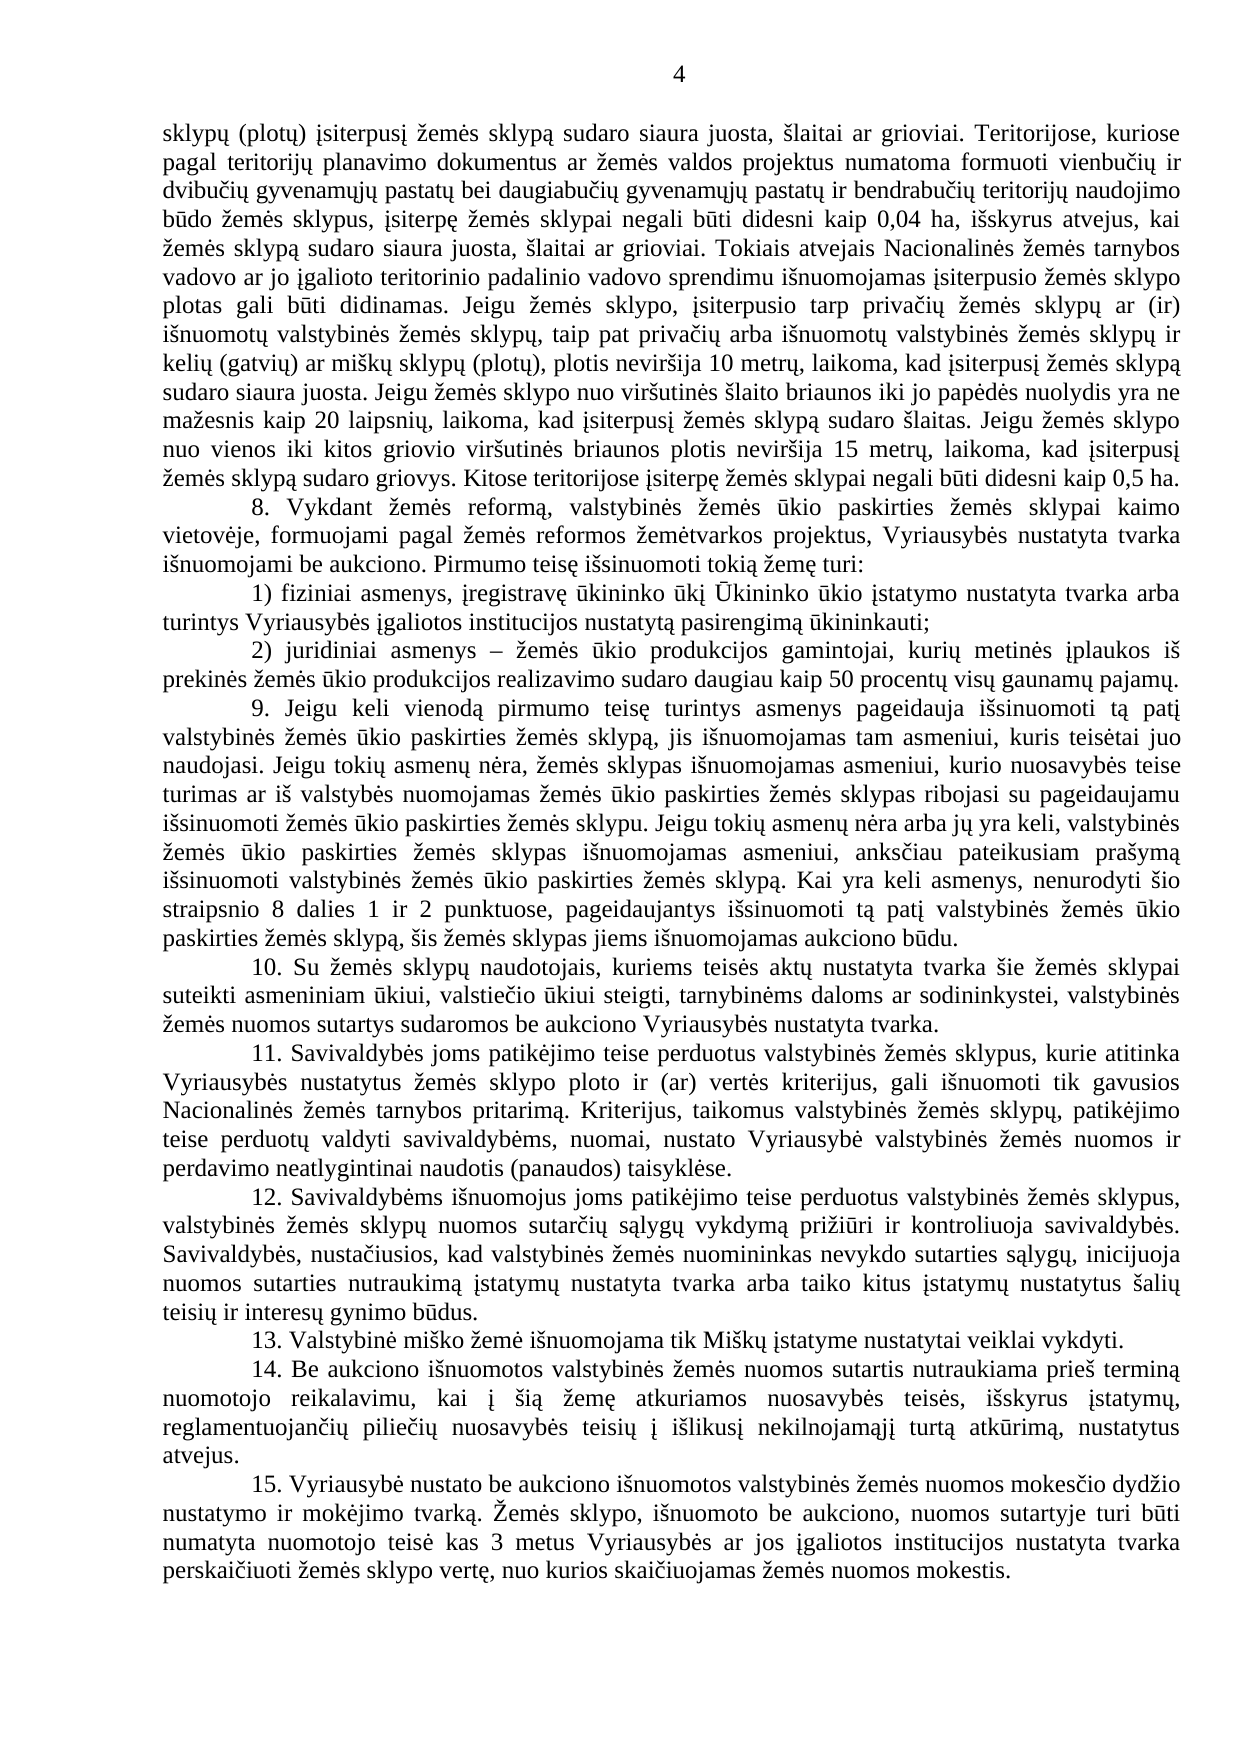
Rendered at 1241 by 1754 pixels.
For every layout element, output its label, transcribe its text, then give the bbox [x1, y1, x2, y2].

text sklypų (plotų) įsiterpusį žemės sklypą sudaro siaura juosta, šlaitai ar grioviai. Teritorijose, kuriose pagal teritorijų planavimo dokumentus ar žemės valdos projektus numatoma formuoti vienbučių ir dvibučių gyvenamųjų pastatų bei daugiabučių gyvenamųjų pastatų ir bendrabučių teritorijų naudojimo būdo žemės sklypus, įsiterpę žemės sklypai negali būti didesni kaip 0,04 ha, išskyrus atvejus, kai žemės sklypą sudaro siaura juosta, šlaitai ar grioviai. Tokiais atvejais Nacionalinės žemės tarnybos vadovo ar jo įgalioto teritorinio padalinio vadovo sprendimu išnuomojamas įsiterpusio žemės sklypo plotas gali būti didinamas. Jeigu žemės sklypo, įsiterpusio tarp privačių žemės sklypų ar (ir) išnuomotų valstybinės žemės sklypų, taip pat privačių arba išnuomotų valstybinės žemės sklypų ir kelių (gatvių) ar miškų sklypų (plotų), plotis neviršija 10 metrų, laikoma, kad įsiterpusį žemės sklypą sudaro siaura juosta. Jeigu žemės sklypo nuo viršutinės šlaito briaunos iki jo papėdės nuolydis yra ne mažesnis kaip 20 laipsnių, laikoma, kad įsiterpusį žemės sklypą sudaro šlaitas. Jeigu žemės sklypo nuo vienos iki kitos griovio viršutinės briaunos plotis neviršija 15 metrų, laikoma, kad įsiterpusį žemės sklypą sudaro griovys. Kitose teritorijose įsiterpę žemės sklypai negali būti didesni kaip 0,5 ha. [162, 118, 1181, 492]
text 10. Su žemės sklypų naudotojais, kuriems teisės aktų nustatyta tvarka šie žemės sklypai suteikti asmeniniam ūkiui, valstiečio ūkiui steigti, tarnybinėms daloms ar sodininkystei, valstybinės žemės nuomos sutartys sudaromos be aukciono Vyriausybės nustatyta tvarka. [162, 952, 1181, 1038]
text 15. Vyriausybė nustato be aukciono išnuomotos valstybinės žemės nuomos mokesčio dydžio nustatymo ir mokėjimo tvarką. Žemės sklypo, išnuomoto be aukciono, nuomos sutartyje turi būti numatyta nuomotojo teisė kas 3 metus Vyriausybės ar jos įgaliotos institucijos nustatyta tvarka perskaičiuoti žemės sklypo vertę, nuo kurios skaičiuojamas žemės nuomos mokestis. [162, 1469, 1181, 1584]
text 13. Valstybinė miško žemė išnuomojama tik Miškų įstatyme nustatytai veiklai vykdyti. [162, 1326, 1181, 1354]
text 9. Jeigu keli vienodą pirmumo teisę turintys asmenys pageidauja išsinuomoti tą patį valstybinės žemės ūkio paskirties žemės sklypą, jis išnuomojamas tam asmeniui, kuris teisėtai juo naudojasi. Jeigu tokių asmenų nėra, žemės sklypas išnuomojamas asmeniui, kurio nuosavybės teise turimas ar iš valstybės nuomojamas žemės ūkio paskirties žemės sklypas ribojasi su pageidaujamu išsinuomoti žemės ūkio paskirties žemės sklypu. Jeigu tokių asmenų nėra arba jų yra keli, valstybinės žemės ūkio paskirties žemės sklypas išnuomojamas asmeniui, anksčiau pateikusiam prašymą išsinuomoti valstybinės žemės ūkio paskirties žemės sklypą. Kai yra keli asmenys, nenurodyti šio straipsnio 8 dalies 1 ir 2 punktuose, pageidaujantys išsinuomoti tą patį valstybinės žemės ūkio paskirties žemės sklypą, šis žemės sklypas jiems išnuomojamas aukciono būdu. [162, 693, 1181, 952]
text 1) fiziniai asmenys, įregistravę ūkininko ūkį Ūkininko ūkio įstatymo nustatyta tvarka arba turintys Vyriausybės įgaliotos institucijos nustatytą pasirengimą ūkininkauti; [162, 578, 1181, 636]
text 14. Be aukciono išnuomotos valstybinės žemės nuomos sutartis nutraukiama prieš terminą nuomotojo reikalavimu, kai į šią žemę atkuriamos nuosavybės teisės, išskyrus įstatymų, reglamentuojančių piliečių nuosavybės teisių į išlikusį nekilnojamąjį turtą atkūrimą, nustatytus atvejus. [162, 1354, 1181, 1469]
text 11. Savivaldybės joms patikėjimo teise perduotus valstybinės žemės sklypus, kurie atitinka Vyriausybės nustatytus žemės sklypo ploto ir (ar) vertės kriterijus, gali išnuomoti tik gavusios Nacionalinės žemės tarnybos pritarimą. Kriterijus, taikomus valstybinės žemės sklypų, patikėjimo teise perduotų valdyti savivaldybėms, nuomai, nustato Vyriausybė valstybinės žemės nuomos ir perdavimo neatlygintinai naudotis (panaudos) taisyklėse. [162, 1038, 1181, 1182]
text 12. Savivaldybėms išnuomojus joms patikėjimo teise perduotus valstybinės žemės sklypus, valstybinės žemės sklypų nuomos sutarčių sąlygų vykdymą prižiūri ir kontroliuoja savivaldybės. Savivaldybės, nustačiusios, kad valstybinės žemės nuomininkas nevykdo sutarties sąlygų, inicijuoja nuomos sutarties nutraukimą įstatymų nustatyta tvarka arba taiko kitus įstatymų nustatytus šalių teisių ir interesų gynimo būdus. [162, 1182, 1181, 1326]
text 2) juridiniai asmenys – žemės ūkio produkcijos gamintojai, kurių metinės įplaukos iš prekinės žemės ūkio produkcijos realizavimo sudaro daugiau kaip 50 procentų visų gaunamų pajamų. [162, 636, 1181, 693]
text 8. Vykdant žemės reformą, valstybinės žemės ūkio paskirties žemės sklypai kaimo vietovėje, formuojami pagal žemės reformos žemėtvarkos projektus, Vyriausybės nustatyta tvarka išnuomojami be aukciono. Pirmumo teisę išsinuomoti tokią žemę turi: [162, 492, 1181, 578]
